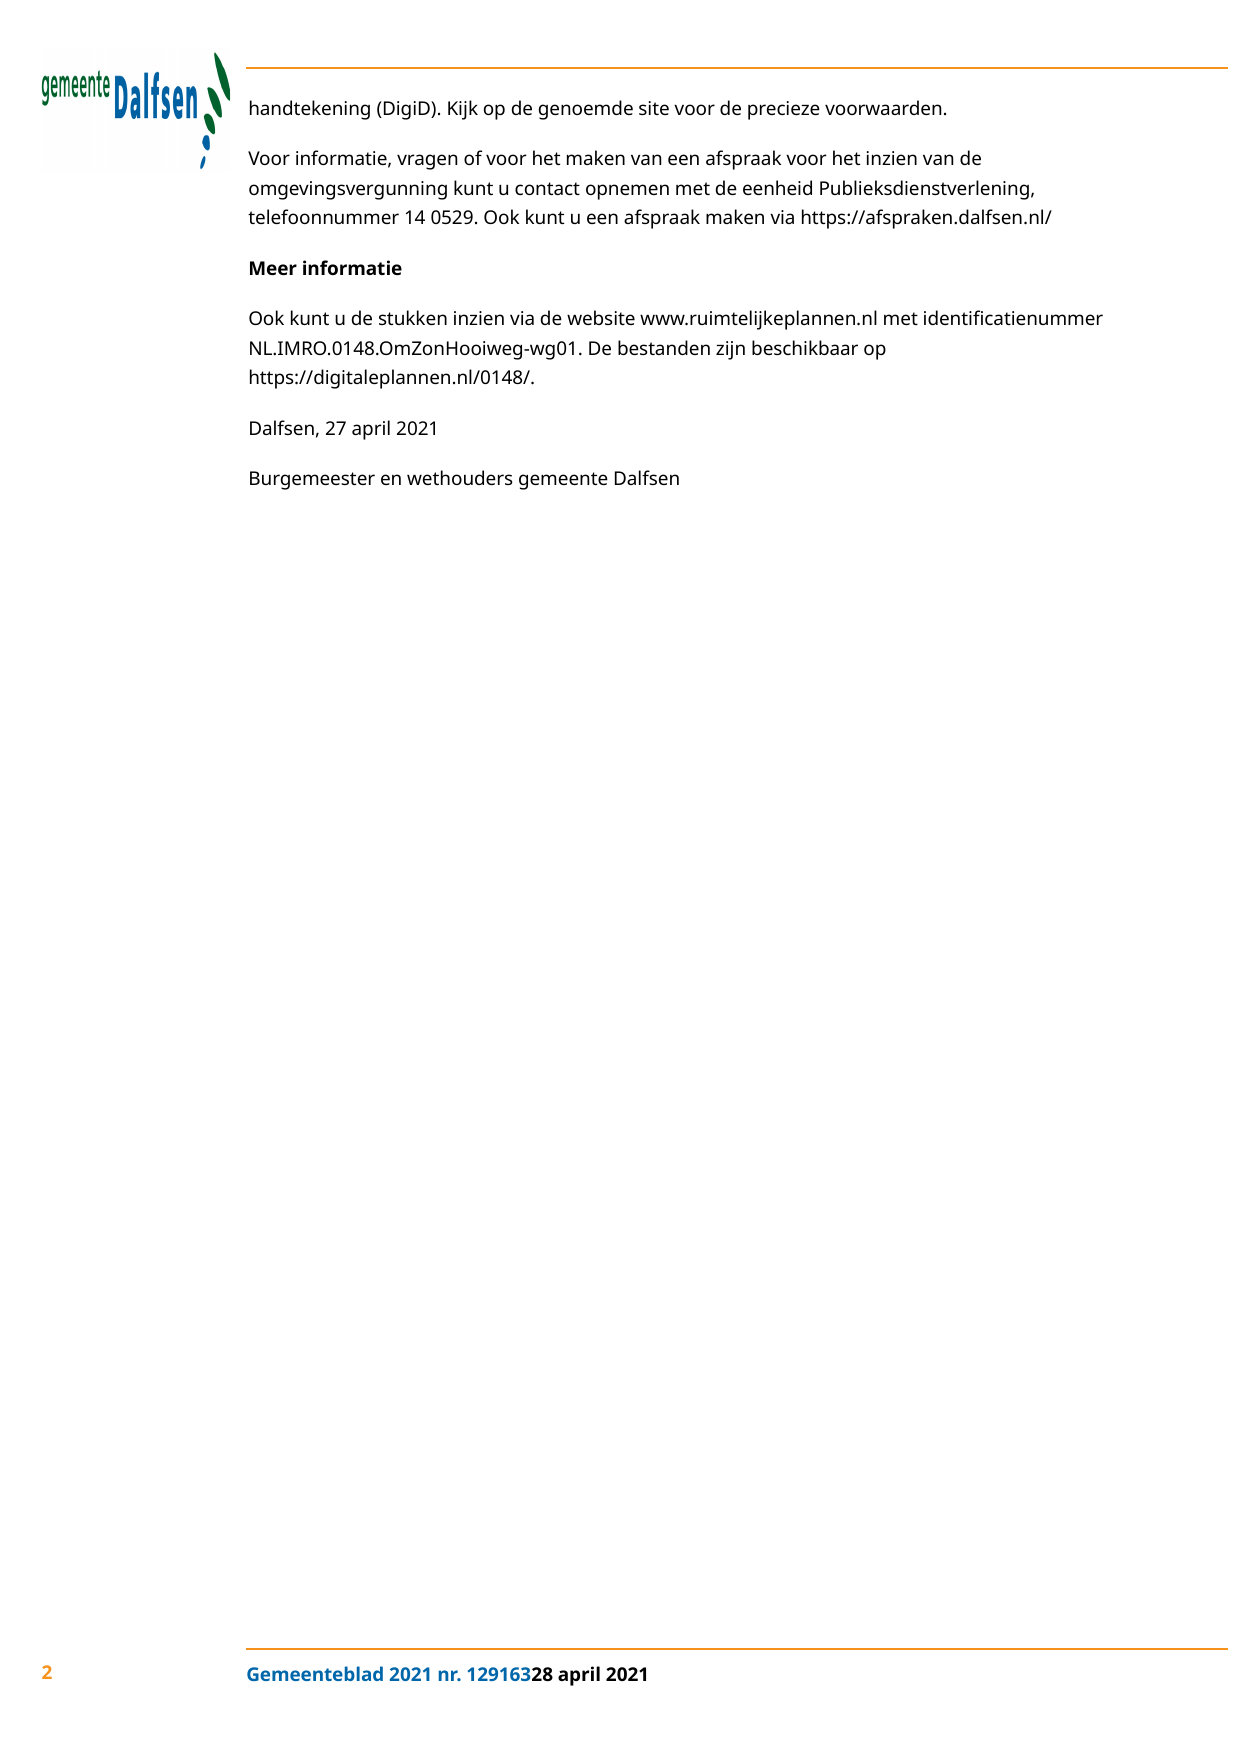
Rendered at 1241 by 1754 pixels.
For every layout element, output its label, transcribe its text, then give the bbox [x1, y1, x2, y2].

text handtekening (DigiD). Kijk op de genoemde site voor de precieze voorwaarden. [248, 95, 1152, 121]
text Meer informatie [248, 255, 1152, 281]
text Dalfsen, 27 april 2021 [248, 415, 1152, 441]
picture [41, 47, 231, 172]
text Voor informatie, vragen of voor het maken van een afspraak voor het inzien van de omgevingsvergunning kunt u contact opnemen met de eenheid Publieksdienstverlening, telefoonnummer 14 0529. Ook kunt u een afspraak maken via https://afspraken.dalfsen.nl/ [248, 145, 1152, 230]
text Ook kunt u de stukken inzien via de website www.ruimtelijkeplannen.nl met identificatienummer NL.IMRO.0148.OmZonHooiweg-wg01. De bestanden zijn beschikbaar op https://digitaleplannen.nl/0148/. [248, 305, 1152, 390]
text Burgemeester en wethouders gemeente Dalfsen [248, 465, 1152, 491]
